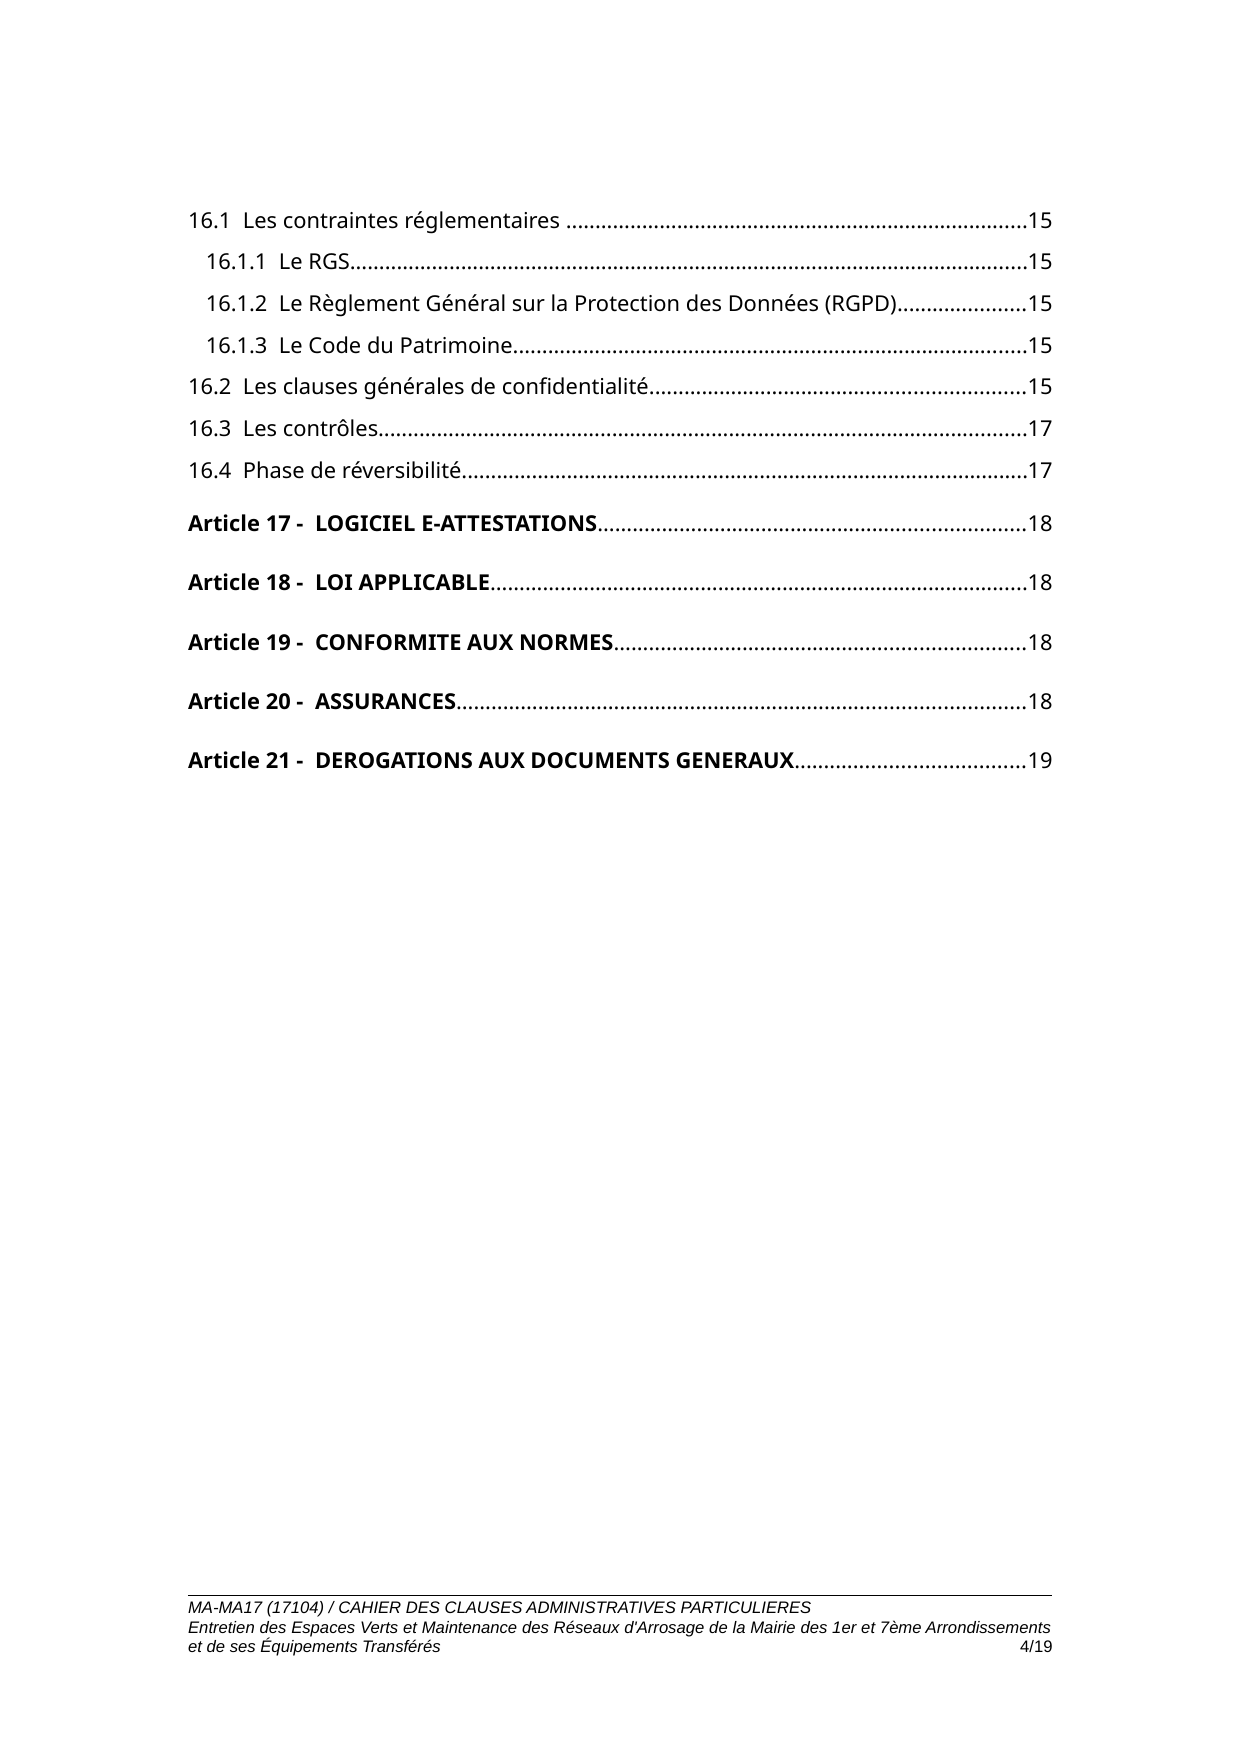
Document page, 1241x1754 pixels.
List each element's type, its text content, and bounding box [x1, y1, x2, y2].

text Article 21 - DEROGATIONS AUX DOCUMENTS GENERAUX 19 [188, 745, 1052, 775]
text 16.1.1 Le RGS 15 [206, 246, 1052, 276]
text 16.1.2 Le Règlement Général sur la Protection des Données (RGPD) 15 [206, 288, 1052, 318]
text 16.3 Les contrôles 17 [188, 413, 1052, 443]
text Article 17 - LOGICIEL E-ATTESTATIONS 18 [188, 508, 1052, 538]
text Article 20 - ASSURANCES 18 [188, 686, 1052, 716]
text Article 19 - CONFORMITE AUX NORMES 18 [188, 627, 1052, 656]
text 16.1 Les contraintes réglementaires 15 [188, 204, 1052, 234]
text 16.4 Phase de réversibilité 17 [188, 454, 1052, 484]
text Article 18 - LOI APPLICABLE 18 [188, 567, 1052, 597]
text 16.1.3 Le Code du Patrimoine 15 [206, 329, 1052, 359]
text 16.2 Les clauses générales de confidentialité 15 [188, 371, 1052, 401]
